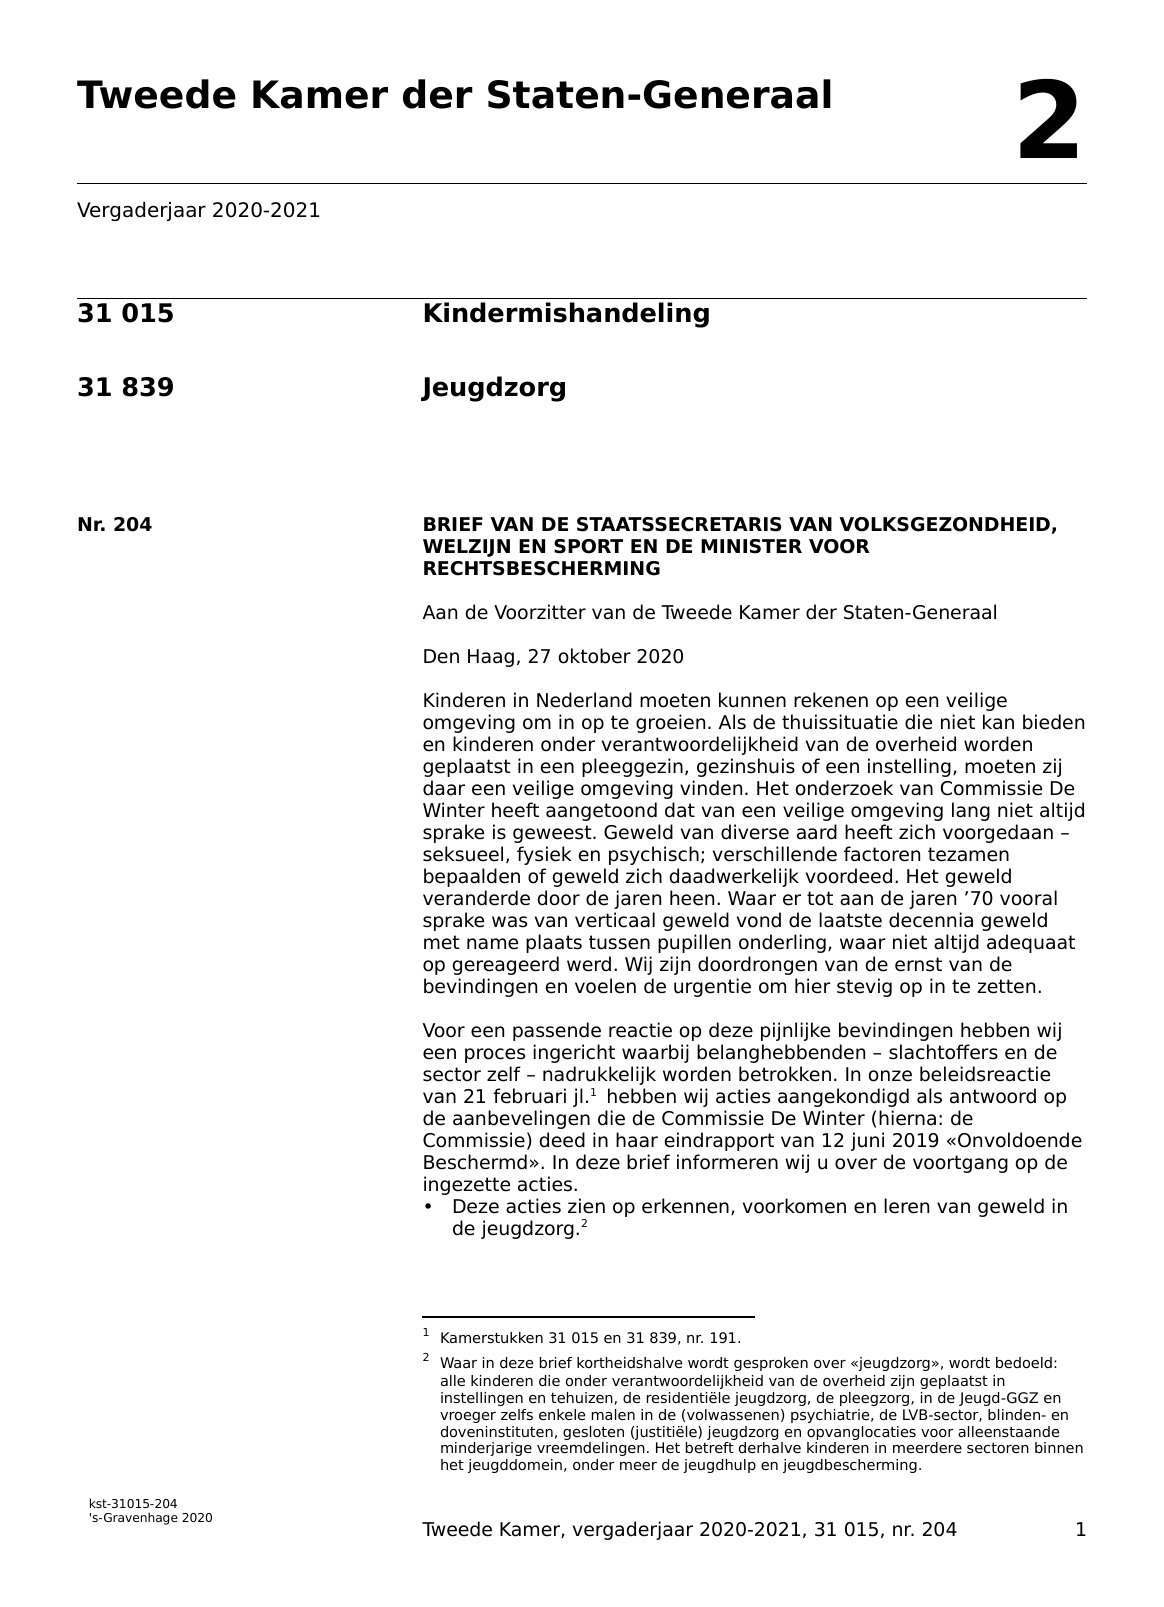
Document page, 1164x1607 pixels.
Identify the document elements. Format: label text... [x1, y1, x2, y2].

text Kinderen in Nederland moeten kunnen rekenen op een veilige omgeving om in op te groeien. Als de thuissituatie die niet kan bieden en kinderen onder verantwoordelijkheid van de overheid worden geplaatst in een pleeggezin, gezinshuis of een instelling, moeten zij daar een veilige omgeving vinden. Het onderzoek van Commissie De Winter heeft aangetoond dat van een veilige omgeving lang niet altijd sprake is geweest. Geweld van diverse aard heeft zich voorgedaan – seksueel, fysiek en psychisch; verschillende factoren tezamen bepaalden of geweld zich daadwerkelijk voordeed. Het geweld veranderde door de jaren heen. Waar er tot aan de jaren ’70 vooral sprake was van verticaal geweld vond de laatste decennia geweld met name plaats tussen pupillen onderling, waar niet altijd adequaat op gereageerd werd. Wij zijn doordrongen van de ernst van de bevindingen en voelen de urgentie om hier stevig op in te zetten. [422, 690, 1087, 998]
subtitle 31 839 Jeugdzorg [77, 373, 1087, 403]
text Den Haag, 27 oktober 2020 [422, 646, 1087, 668]
text Aan de Voorzitter van de Tweede Kamer der Staten-Generaal [422, 602, 1087, 624]
text Waar in deze brief kortheidshalve wordt gesproken over «jeugdzorg», wordt bedoeld: alle kinderen die onder verantwoordelijkheid van de overheid zijn geplaatst in instellingen en tehuizen, de residentiële jeugdzorg, de pleegzorg, in de Jeugd-GGZ en vroeger zelfs enkele malen in de (volwassenen) psychiatrie, de LVB-sector, blinden- en doveninstituten, gesloten (justitiële) jeugdzorg en opvanglocaties voor alleenstaande minderjarige vreemdelingen. Het betreft derhalve kinderen in meerdere sectoren binnen het jeugddomein, onder meer de jeugdhulp en jeugdbescherming. [422, 1351, 1087, 1474]
table_header Tweede Kamer der Staten-Generaal [77, 59, 886, 183]
subtitle Nr. 204 BRIEF VAN DE STAATSSECRETARIS VAN VOLKSGEZONDHEID, WELZIJN EN SPORT EN DE MINISTER VOOR RECHTSBESCHERMING [77, 514, 1087, 580]
text Kamerstukken 31 015 en 31 839, nr. 191. [422, 1326, 1087, 1348]
table_cell Vergaderjaar 2020-2021 [77, 184, 1087, 298]
subtitle 31 015 Kindermishandeling [77, 299, 1087, 329]
text • Deze acties zien op erkennen, voorkomen en leren van geweld in de jeugdzorg. [422, 1196, 1087, 1240]
text 's-Gravenhage 2020 [88, 1511, 323, 1525]
text Voor een passende reactie op deze pijnlijke bevindingen hebben wij een proces ingericht waarbij belanghebbenden – slachtoffers en de sector zelf – nadrukkelijk worden betrokken. In onze beleidsreactie van 21 februari jl. hebben wij acties aangekondigd als antwoord op de aanbevelingen die de Commissie De Winter (hierna: de Commissie) deed in haar eindrapport van 12 juni 2019 «Onvoldoende Beschermd». In deze brief informeren wij u over de voortgang op de ingezette acties. [422, 1020, 1087, 1196]
table_header 2 [886, 59, 1087, 183]
text kst-31015-204 [88, 1497, 323, 1511]
